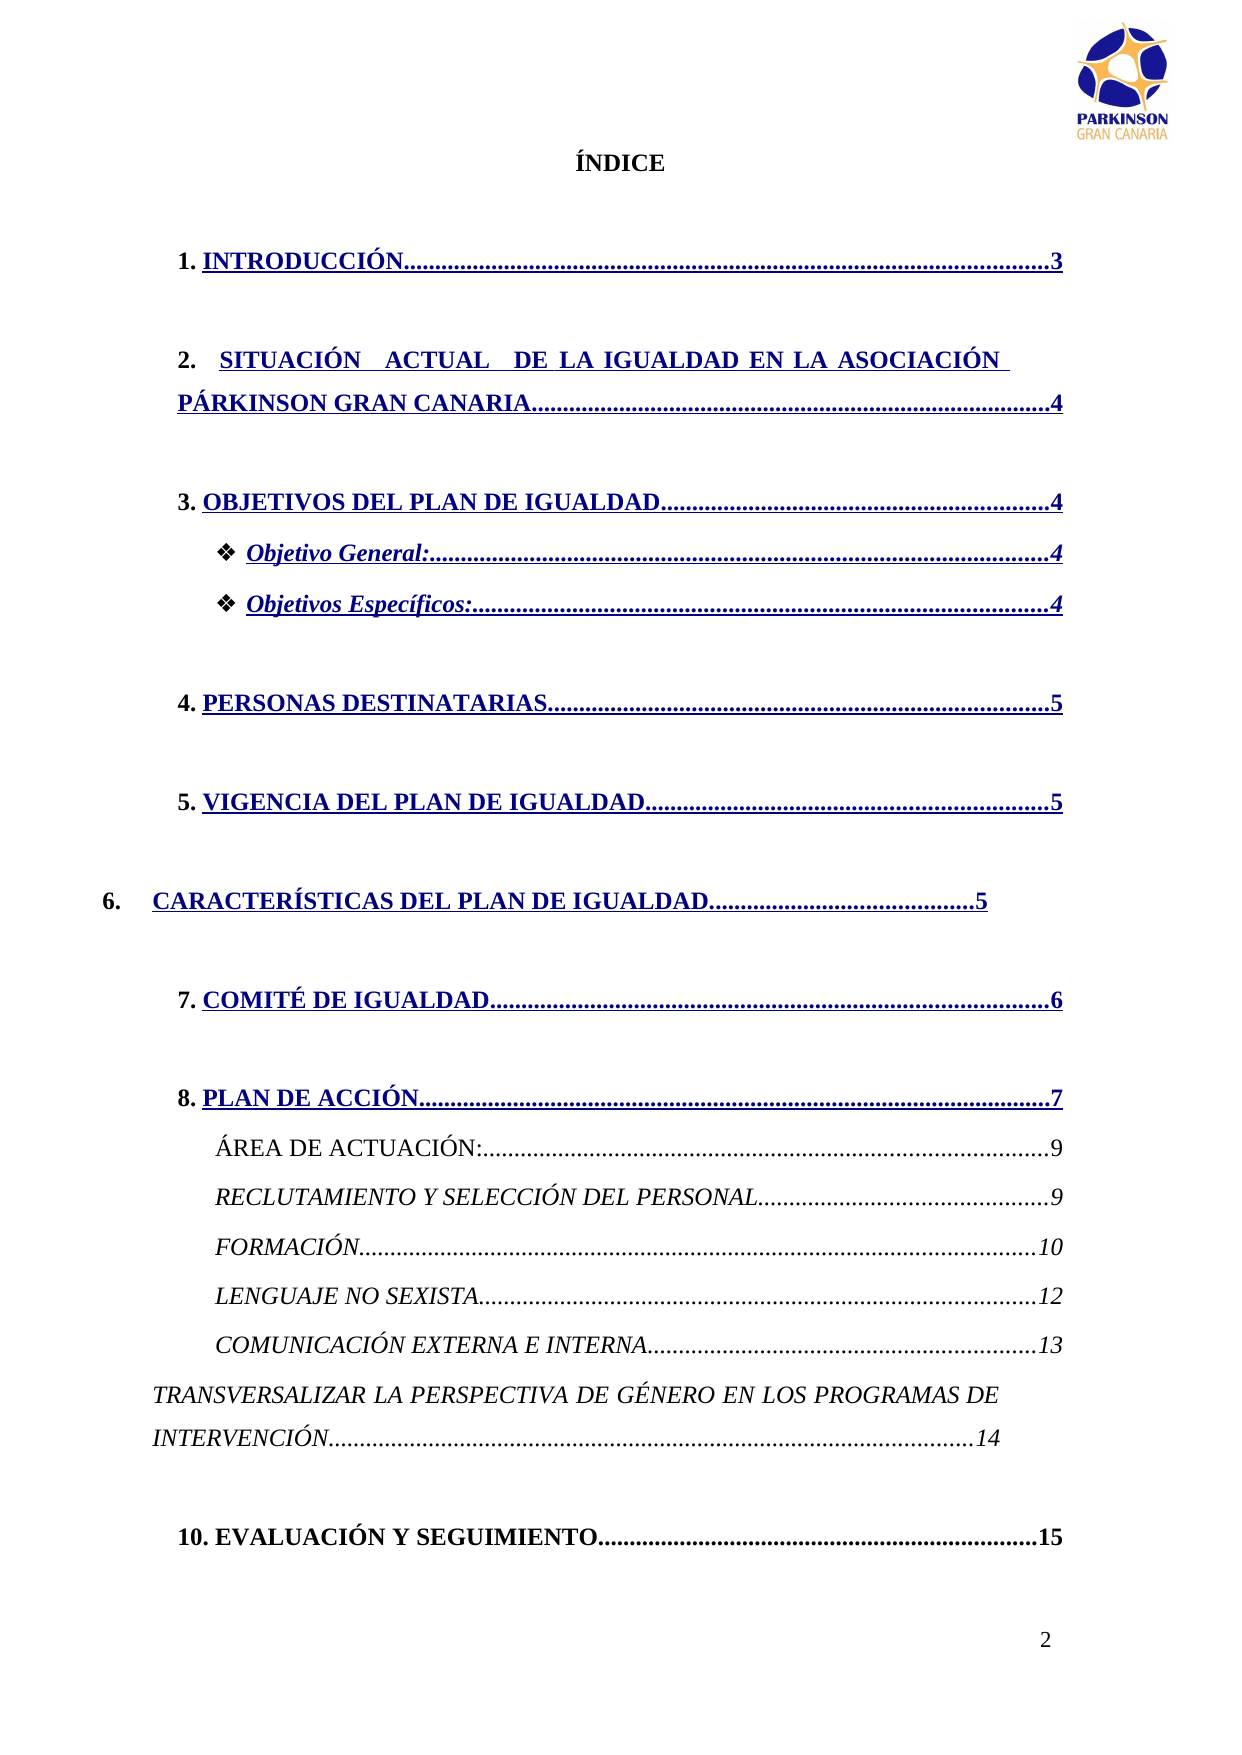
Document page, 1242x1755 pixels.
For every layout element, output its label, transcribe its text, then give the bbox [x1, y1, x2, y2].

list CARACTERÍSTICAS DEL PLAN DE IGUALDAD. 5 [102, 886, 1137, 915]
list SITUACIÓN ACTUAL DE LA IGUALDAD EN LA ASOCIACIÓN PÁRKINSON GRAN CANARIA. 4 [177, 345, 1063, 413]
subtitle ÍNDICE [573, 148, 667, 176]
list Objetivo General: 4 [215, 534, 1137, 569]
text RECLUTAMIENTO Y SELECCIÓN DEL PERSONAL 9 [215, 1182, 1137, 1211]
list EVALUACIÓN Y SEGUIMIENTO. 15 [177, 1522, 1137, 1550]
list Objetivos Específicos: 4 [215, 586, 1137, 620]
text COMUNICACIÓN EXTERNA E INTERNA 13 [215, 1330, 1137, 1359]
list PLAN DE ACCIÓN. 7 [177, 1083, 1137, 1112]
list COMITÉ DE IGUALDAD. 6 [177, 985, 1137, 1013]
list PERSONAS DESTINATARIAS. 5 [177, 688, 1137, 717]
text TRANSVERSALIZAR LA PERSPECTIVA DE GÉNERO EN LOS PROGRAMAS DE INTERVENCIÓN 14 [152, 1380, 1063, 1452]
text LENGUAJE NO SEXISTA 12 [215, 1281, 1137, 1310]
list OBJETIVOS DEL PLAN DE IGUALDAD. 4 [177, 487, 1137, 516]
text FORMACIÓN 10 [215, 1232, 1137, 1260]
list VIGENCIA DEL PLAN DE IGUALDAD. 5 [177, 787, 1137, 816]
text ÁREA DE ACTUACIÓN: 9 [215, 1133, 1137, 1162]
list INTRODUCCIÓN. 3 [177, 246, 1137, 275]
